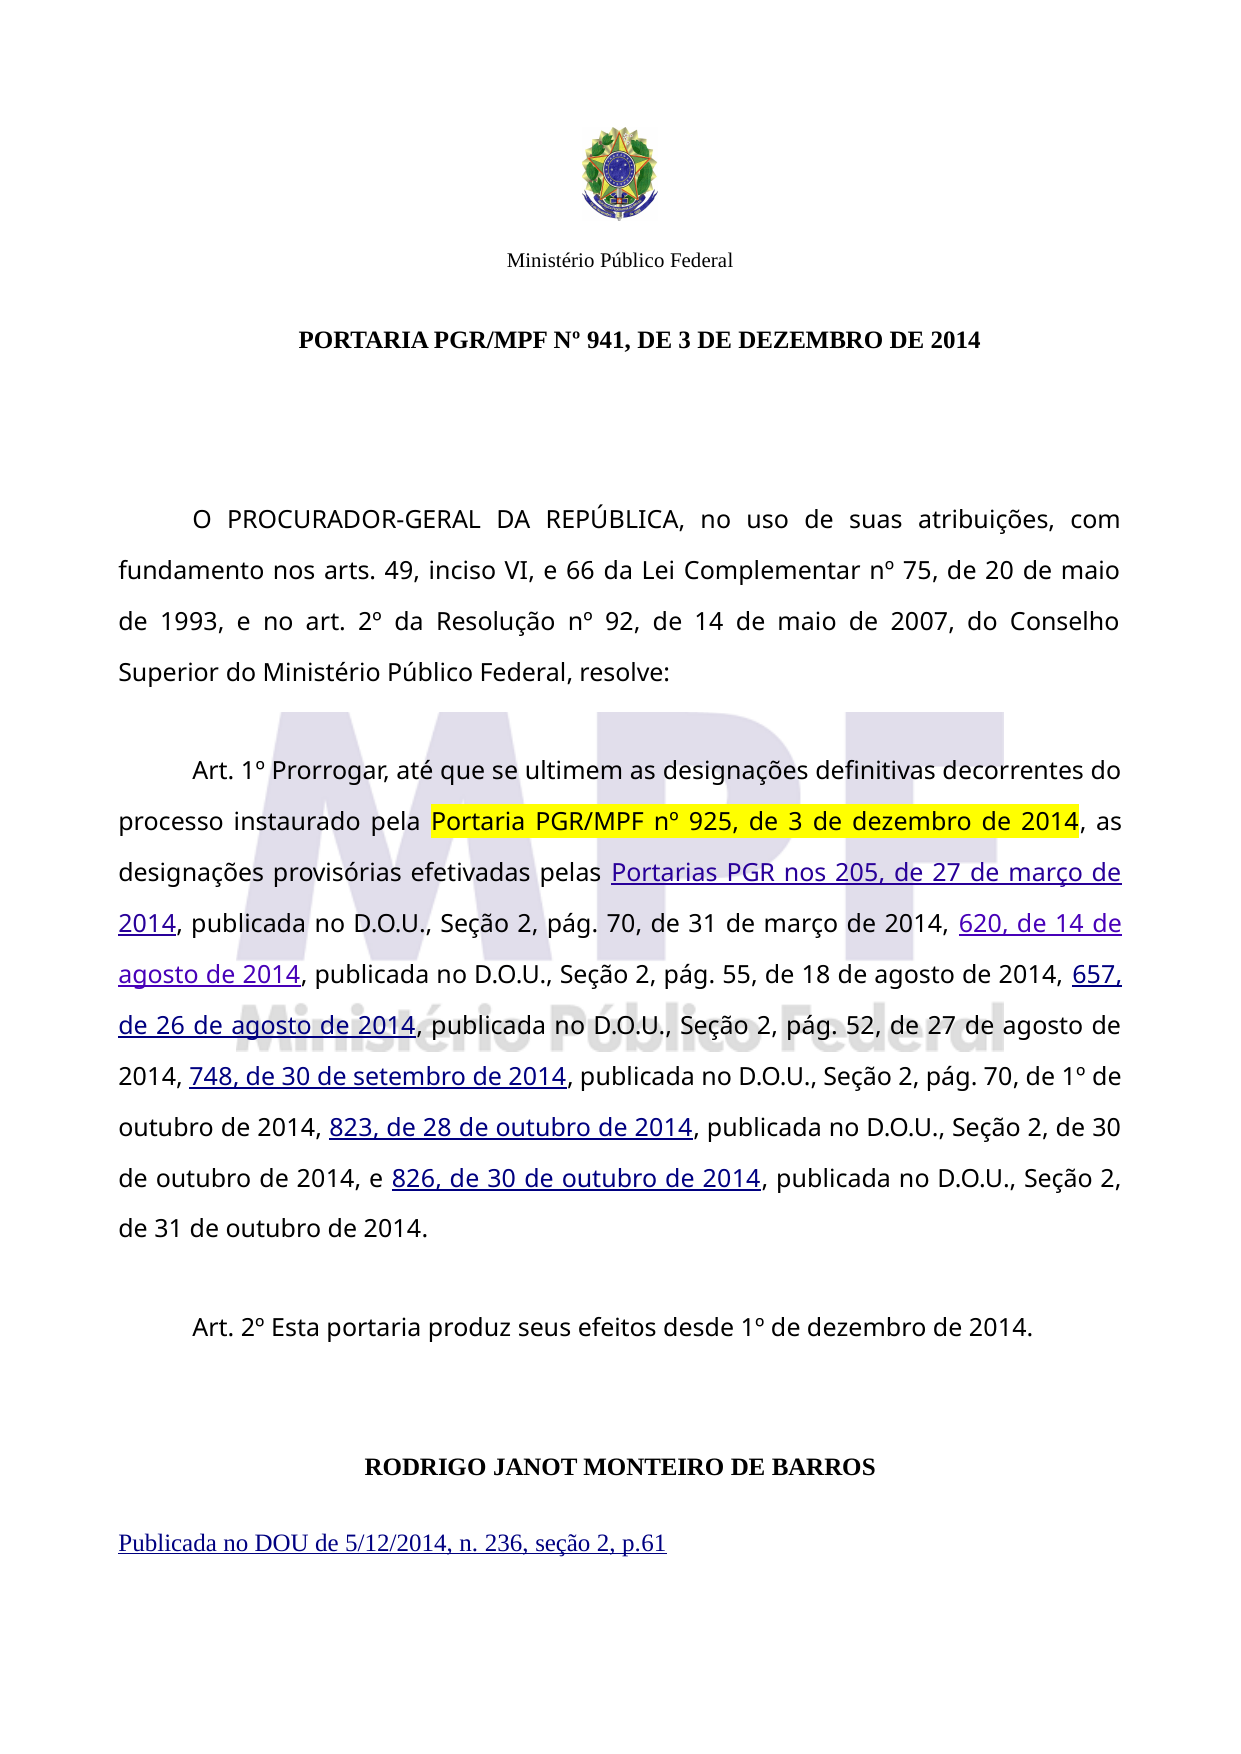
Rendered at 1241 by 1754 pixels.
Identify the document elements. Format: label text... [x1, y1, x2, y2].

text RODRIGO JANOT MONTEIRO DE BARROS [118, 1451, 1122, 1481]
text O PROCURADOR-GERAL DA REPÚBLICA, no uso de suas atribuições, com fundamento nos arts. 49, inciso VI, e 66 da Lei Complementar nº 75, de 20 de maio de 1993, e no art. 2º da Resolução nº 92, de 14 de maio de 2007, do Conselho Superior do Ministério Público Federal, resolve: [118, 502, 1122, 689]
text PORTARIA PGR/MPF Nº 941, DE 3 DE DEZEMBRO DE 2014 [118, 325, 1122, 354]
text Art. 2º Esta portaria produz seus efeitos desde 1º de dezembro de 2014. [118, 1310, 1122, 1344]
picture [236, 712, 1004, 753]
text Publicada no DOU de 5/12/2014, n. 236, seção 2, p.61 [118, 1528, 1122, 1557]
text Art. 1º Prorrogar, até que se ultimem as designações definitivas decorrentes do processo instaurado pela Portaria PGR/MPF nº 925, de 3 de dezembro de 2014, as designações provisórias efetivadas pelas Portarias PGR nos 205, de 27 de março de 2014, publicada no D.O.U., Seção 2, pág. 70, de 31 de março de 2014, 620, de 14 de agosto de 2014, publicada no D.O.U., Seção 2, pág. 55, de 18 de agosto de 2014, 657, de 26 de agosto de 2014, publicada no D.O.U., Seção 2, pág. 52, de 27 de agosto de 2014, 748, de 30 de setembro de 2014, publicada no D.O.U., Seção 2, pág. 70, de 1º de outubro de 2014, 823, de 28 de outubro de 2014, publicada no D.O.U., Seção 2, de 30 de outubro de 2014, e 826, de 30 de outubro de 2014, publicada no D.O.U., Seção 2, de 31 de outubro de 2014. [118, 753, 1122, 1245]
